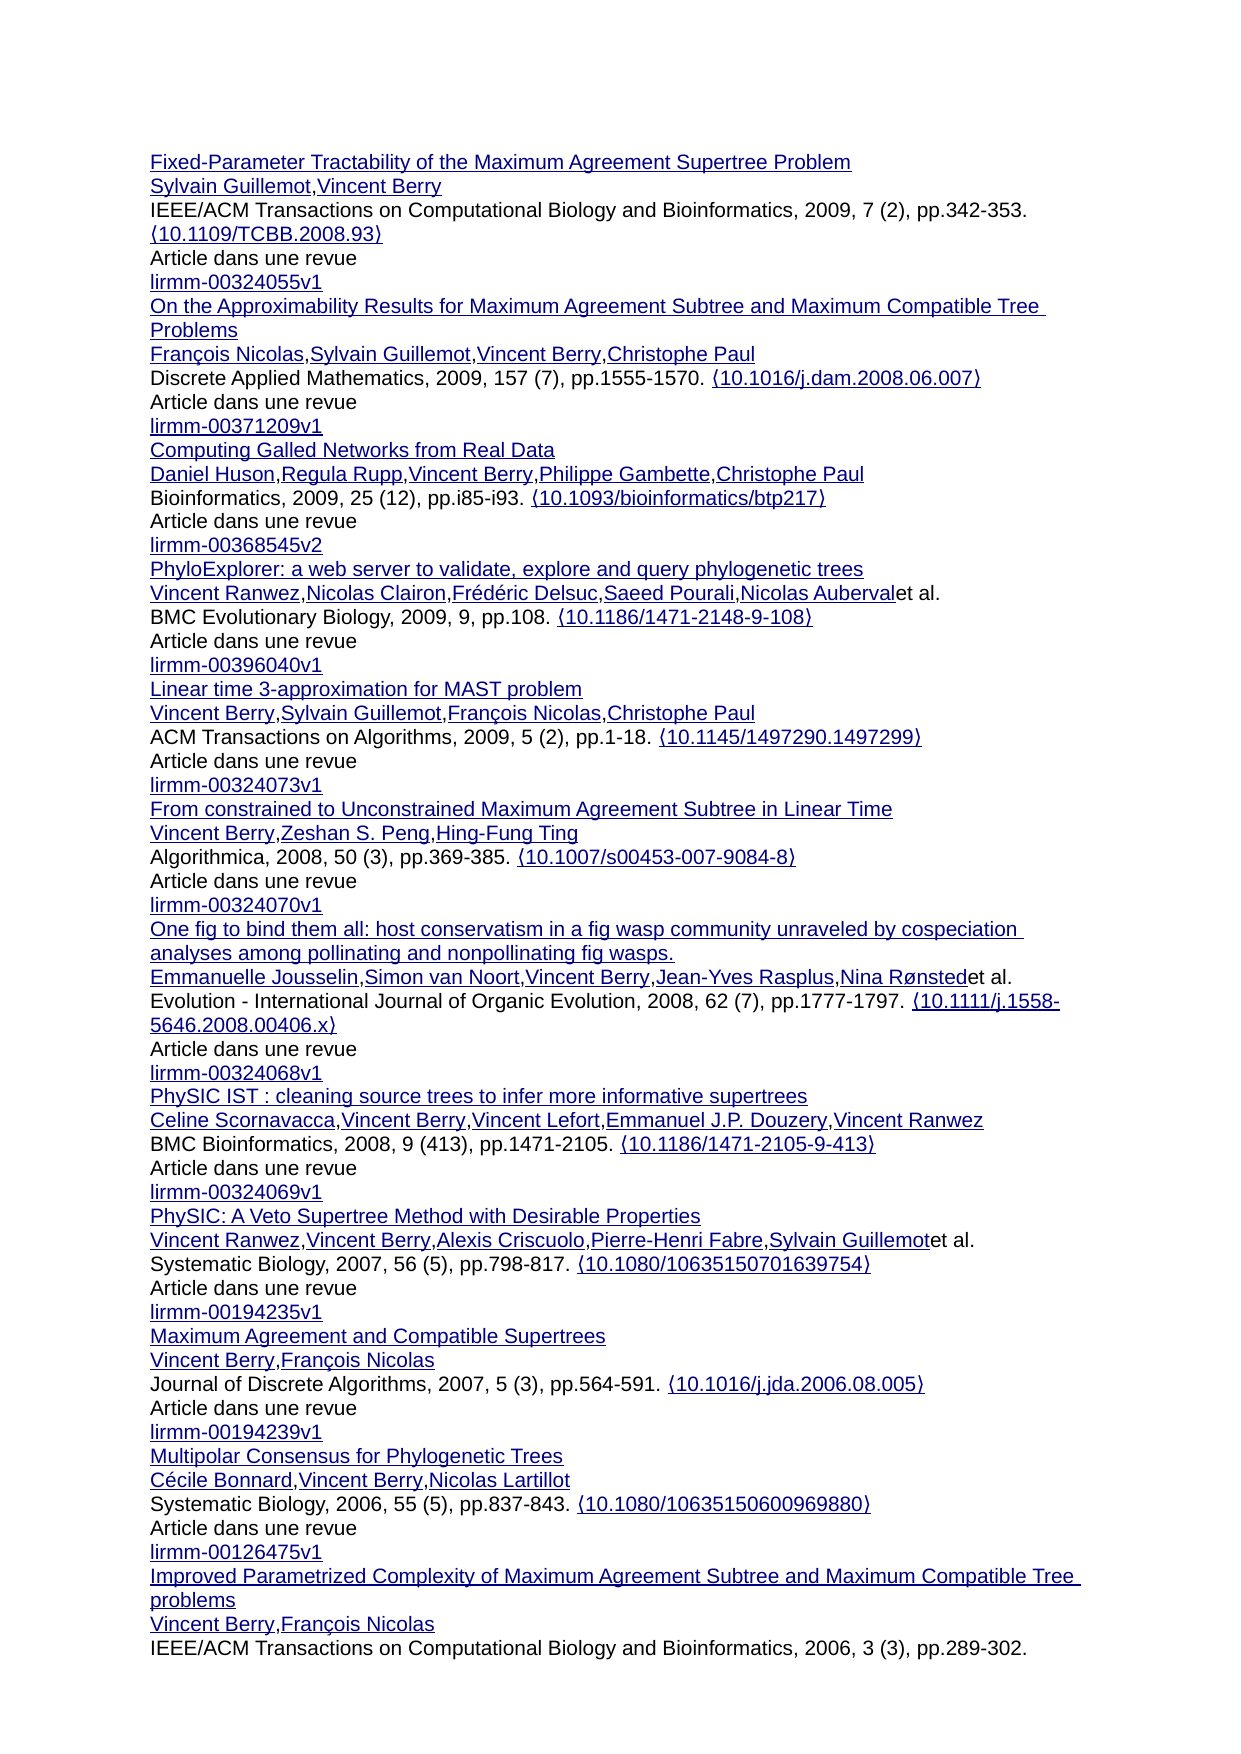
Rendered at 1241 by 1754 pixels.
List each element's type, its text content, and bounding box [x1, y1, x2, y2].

table_cell Multipolar Consensus for Phylogenetic Trees Cécile Bonnard,Vincent Berry,Nicolas Lartillot Systematic Biology, 2006, 55 (5), pp.837-843. ⟨10.1080/10635150600969880⟩ Article dans une revue lirmm-00126475v1 [150, 1444, 1090, 1563]
table_cell Improved Parametrized Complexity of Maximum Agreement Subtree and Maximum Compatible Tree problems Vincent Berry,François Nicolas IEEE/ACM Transactions on Computational Biology and Bioinformatics, 2006, 3 (3), pp.289-302. [150, 1564, 1090, 1659]
table_cell On the Approximability Results for Maximum Agreement Subtree and Maximum Compatible Tree Problems François Nicolas,Sylvain Guillemot,Vincent Berry,Christophe Paul Discrete Applied Mathematics, 2009, 157 (7), pp.1555-1570. ⟨10.1016/j.dam.2008.06.007⟩ Article dans une revue lirmm-00371209v1 [150, 294, 1090, 437]
table_cell PhySIC IST : cleaning source trees to infer more informative supertrees Celine Scornavacca,Vincent Berry,Vincent Lefort,Emmanuel J.P. Douzery,Vincent Ranwez BMC Bioinformatics, 2008, 9 (413), pp.1471-2105. ⟨10.1186/1471-2105-9-413⟩ Article dans une revue lirmm-00324069v1 [150, 1084, 1090, 1204]
table_cell PhyloExplorer: a web server to validate, explore and query phylogenetic trees Vincent Ranwez,Nicolas Clairon,Frédéric Delsuc,Saeed Pourali,Nicolas Aubervalet al. BMC Evolutionary Biology, 2009, 9, pp.108. ⟨10.1186/1471-2148-9-108⟩ Article dans une revue lirmm-00396040v1 [150, 557, 1090, 677]
table_cell Fixed-Parameter Tractability of the Maximum Agreement Supertree Problem Sylvain Guillemot,Vincent Berry IEEE/ACM Transactions on Computational Biology and Bioinformatics, 2009, 7 (2), pp.342-353. ⟨10.1109/TCBB.2008.93⟩ Article dans une revue lirmm-00324055v1 [150, 150, 1090, 294]
table_cell PhySIC: A Veto Supertree Method with Desirable Properties Vincent Ranwez,Vincent Berry,Alexis Criscuolo,Pierre-Henri Fabre,Sylvain Guillemotet al. Systematic Biology, 2007, 56 (5), pp.798-817. ⟨10.1080/10635150701639754⟩ Article dans une revue lirmm-00194235v1 [150, 1204, 1090, 1324]
table_cell Maximum Agreement and Compatible Supertrees Vincent Berry,François Nicolas Journal of Discrete Algorithms, 2007, 5 (3), pp.564-591. ⟨10.1016/j.jda.2006.08.005⟩ Article dans une revue lirmm-00194239v1 [150, 1324, 1090, 1444]
table_cell From constrained to Unconstrained Maximum Agreement Subtree in Linear Time Vincent Berry,Zeshan S. Peng,Hing-Fung Ting Algorithmica, 2008, 50 (3), pp.369-385. ⟨10.1007/s00453-007-9084-8⟩ Article dans une revue lirmm-00324070v1 [150, 797, 1090, 917]
table_cell Computing Galled Networks from Real Data Daniel Huson,Regula Rupp,Vincent Berry,Philippe Gambette,Christophe Paul Bioinformatics, 2009, 25 (12), pp.i85-i93. ⟨10.1093/bioinformatics/btp217⟩ Article dans une revue lirmm-00368545v2 [150, 438, 1090, 557]
table_cell One fig to bind them all: host conservatism in a fig wasp community unraveled by cospeciation analyses among pollinating and nonpollinating fig wasps. Emmanuelle Jousselin,Simon van Noort,Vincent Berry,Jean-Yves Rasplus,Nina Rønstedet al. Evolution - International Journal of Organic Evolution, 2008, 62 (7), pp.1777-1797. ⟨10.1111/j.1558-5646.2008.00406.x⟩ Article dans une revue lirmm-00324068v1 [150, 917, 1090, 1084]
table_cell Linear time 3-approximation for MAST problem Vincent Berry,Sylvain Guillemot,François Nicolas,Christophe Paul ACM Transactions on Algorithms, 2009, 5 (2), pp.1-18. ⟨10.1145/1497290.1497299⟩ Article dans une revue lirmm-00324073v1 [150, 677, 1090, 797]
